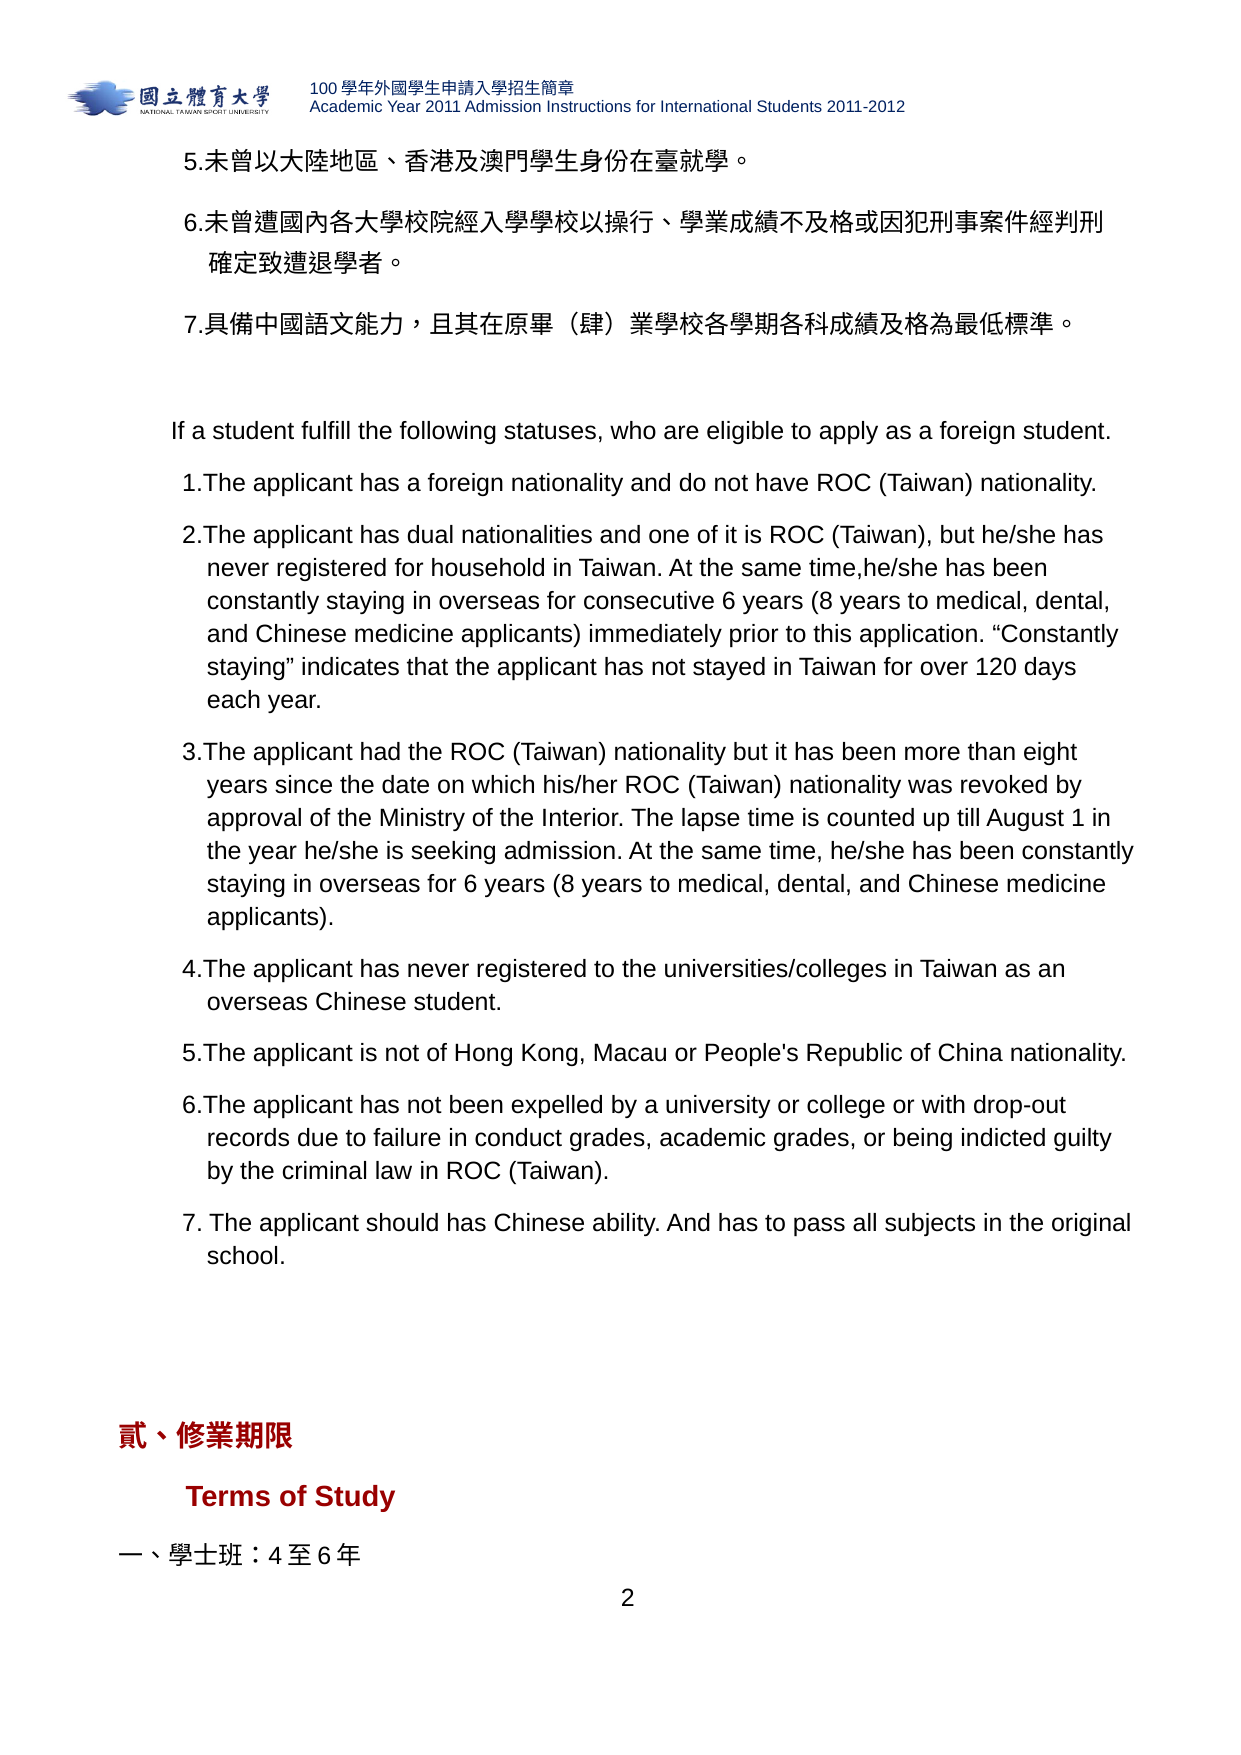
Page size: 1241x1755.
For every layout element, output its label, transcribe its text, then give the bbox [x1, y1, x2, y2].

text 5.The applicant is not of Hong Kong, Macau or People's Republic of China nationality. [182, 1038, 1137, 1067]
text 一、學士班：4至6年 [118, 1535, 1127, 1572]
subtitle 貳、修業期限 Terms of Study [118, 1392, 1137, 1517]
text 6.未曾遭國內各大學校院經入學學校以操行、學業成績不及格或因犯刑事案件經判刑確定致遭退學者。 [183, 202, 1127, 280]
text 7.具備中國語文能力，且其在原畢（肆）業學校各學期各科成績及格為最低標準。 [183, 304, 1127, 340]
text 1.The applicant has a foreign nationality and do not have ROC (Taiwan) nationality. [182, 468, 1137, 497]
text 2.The applicant has dual nationalities and one of it is ROC (Taiwan), but he/she has never registered for household in Taiwan. At the same time,he/she has been constantly staying in overseas for consecutive 6 years (8 years to medical, dental, and Chinese medicine applicants) immediately prior to this application. “Constantly staying” indicates that the applicant has not stayed in Taiwan for over 120 days each year. [182, 520, 1137, 714]
text 3.The applicant had the ROC (Taiwan) nationality but it has been more than eight years since the date on which his/her ROC (Taiwan) nationality was revoked by approval of the Ministry of the Interior. The lapse time is counted up till August 1 in the year he/she is seeking admission. At the same time, he/she has been constantly staying in overseas for 6 years (8 years to medical, dental, and Chinese medicine applicants). [182, 737, 1137, 931]
text 5.未曾以大陸地區、香港及澳門學生身份在臺就學。 [183, 142, 1127, 178]
text 6.The applicant has not been expelled by a university or college or with drop-out records due to failure in conduct grades, academic grades, or being indicted guilty by the criminal law in ROC (Taiwan). [182, 1090, 1137, 1185]
text 7. The applicant should has Chinese ability. And has to pass all subjects in the original school. [182, 1208, 1137, 1270]
text If a student fulfill the following statuses, who are eligible to apply as a foreign student. [171, 416, 1137, 445]
text 4.The applicant has never registered to the universities/colleges in Taiwan as an overseas Chinese student. [182, 953, 1137, 1015]
